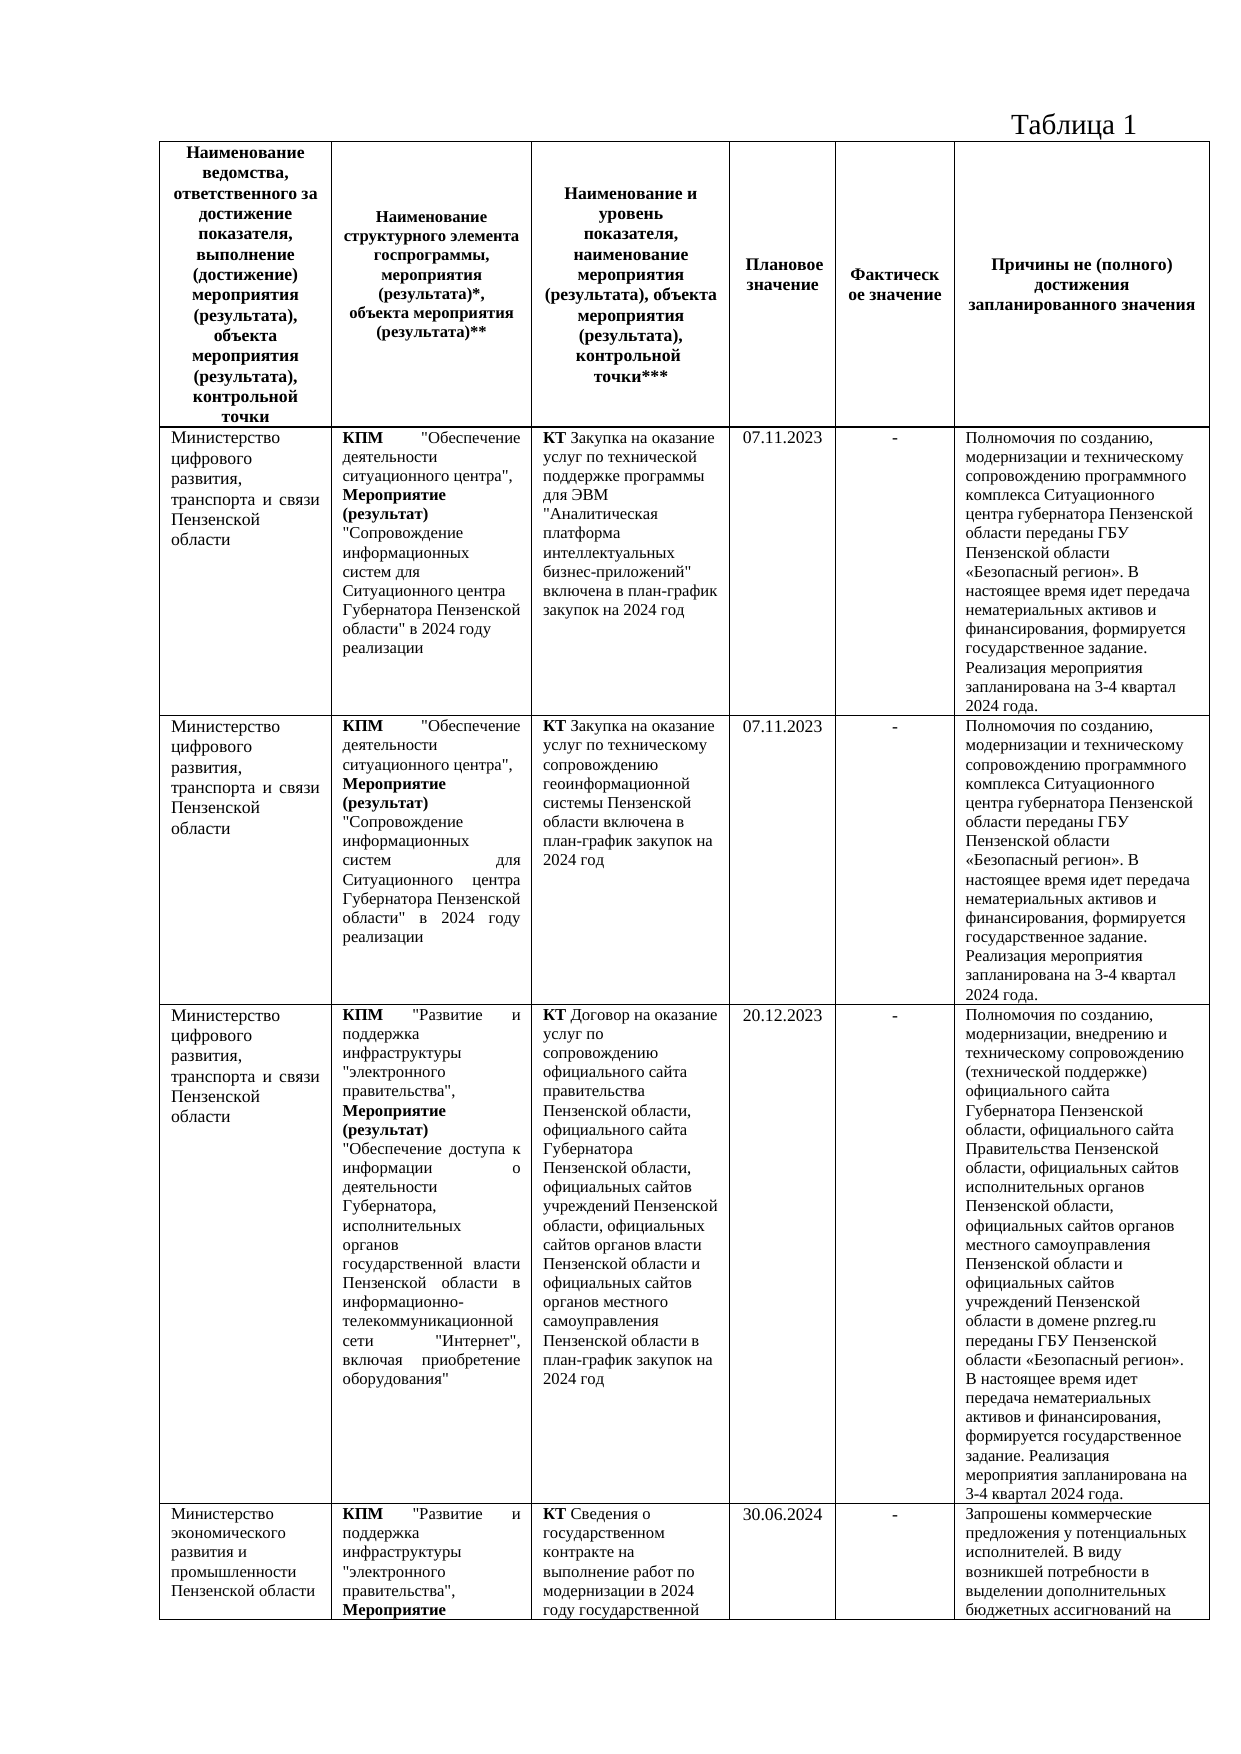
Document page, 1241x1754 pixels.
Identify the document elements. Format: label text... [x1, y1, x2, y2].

table_cell - [836, 428, 954, 715]
table_cell КПМ "Развитие и поддержка инфраструктуры "электронного правительства", Мероприятие (результат) "Обеспечение доступа к информации о деятельности Губернатора, исполнительных органов государственной власти Пензенской области в информационно-телекоммуникационной сети "Интернет", включая приобретение оборудования" [332, 1005, 531, 1503]
table_cell 07.11.2023 [730, 716, 835, 1003]
table_cell Полномочия по созданию, модернизации и техническому сопровождению программного комплекса Ситуационного центра губернатора Пензенской области переданы ГБУ Пензенской области «Безопасный регион». В настоящее время идет передача нематериальных активов и финансирования, формируется государственное задание. Реализация мероприятия запланирована на 3-4 квартал 2024 года. [955, 428, 1209, 715]
table_header Плановое значение [730, 142, 835, 426]
table_header Причины не (полного) достижения запланированного значения [955, 142, 1209, 426]
table_cell Министерство цифрового развития, транспорта и связи Пензенской области [160, 1005, 331, 1503]
table_header Наименование структурного элемента госпрограммы, мероприятия (результата)*, объекта мероприятия (результата)** [332, 142, 531, 426]
table_cell Полномочия по созданию, модернизации, внедрению и техническому сопровождению (технической поддержке) официального сайта Губернатора Пензенской области, официального сайта Правительства Пензенской области, официальных сайтов исполнительных органов Пензенской области, официальных сайтов органов местного самоуправления Пензенской области и официальных сайтов учреждений Пензенской области в домене pnzreg.ru переданы ГБУ Пензенской области «Безопасный регион». В настоящее время идет передача нематериальных активов и финансирования, формируется государственное задание. Реализация мероприятия запланирована на 3-4 квартал 2024 года. [955, 1005, 1209, 1503]
table_cell - [836, 716, 954, 1003]
list Таблица 1 [162, 107, 1137, 141]
table_cell - [836, 1504, 954, 1619]
table_cell - [836, 1005, 954, 1503]
table_cell Министерство экономического развития и промышленности Пензенской области [160, 1504, 331, 1619]
table_cell 30.06.2024 [730, 1504, 835, 1619]
table_cell КТ Сведения о государственном контракте на выполнение работ по модернизации в 2024 году государственной [532, 1504, 729, 1619]
table_cell КТ Закупка на оказание услуг по технической поддержке программы для ЭВМ "Аналитическая платформа интеллектуальных бизнес-приложений" включена в план-график закупок на 2024 год [532, 428, 729, 715]
table_cell Министерство цифрового развития, транспорта и связи Пензенской области [160, 716, 331, 1003]
table_cell Запрошены коммерческие предложения у потенциальных исполнителей. В виду возникшей потребности в выделении дополнительных бюджетных ассигнований на [955, 1504, 1209, 1619]
table_cell КТ Закупка на оказание услуг по техническому сопровождению геоинформационной системы Пензенской области включена в план-график закупок на 2024 год [532, 716, 729, 1003]
table_header Наименование ведомства, ответственного за достижение показателя, выполнение (достижение) мероприятия (результата), объекта мероприятия (результата), контрольной точки [160, 142, 331, 426]
table_cell КПМ "Развитие и поддержка инфраструктуры "электронного правительства", Мероприятие [332, 1504, 531, 1619]
table_cell Министерство цифрового развития, транспорта и связи Пензенской области [160, 428, 331, 715]
table_header Наименование и уровень показателя, наименование мероприятия (результата), объекта мероприятия (результата), контрольной точки*** [532, 142, 729, 426]
table_cell 07.11.2023 [730, 428, 835, 715]
table_header Фактическое значение [836, 142, 954, 426]
table_cell 20.12.2023 [730, 1005, 835, 1503]
table_cell КПМ "Обеспечение деятельности ситуационного центра", Мероприятие (результат) "Сопровождение информационных систем для Ситуационного центра Губернатора Пензенской области" в 2024 году реализации [332, 716, 531, 1003]
table_cell КПМ "Обеспечение деятельности ситуационного центра", Мероприятие (результат) "Сопровождение информационных систем для Ситуационного центра Губернатора Пензенской области" в 2024 году реализации [332, 428, 531, 715]
table_cell Полномочия по созданию, модернизации и техническому сопровождению программного комплекса Ситуационного центра губернатора Пензенской области переданы ГБУ Пензенской области «Безопасный регион». В настоящее время идет передача нематериальных активов и финансирования, формируется государственное задание. Реализация мероприятия запланирована на 3-4 квартал 2024 года. [955, 716, 1209, 1003]
table_cell КТ Договор на оказание услуг по сопровождению официального сайта правительства Пензенской области, официального сайта Губернатора Пензенской области, официальных сайтов учреждений Пензенской области, официальных сайтов органов власти Пензенской области и официальных сайтов органов местного самоуправления Пензенской области в план-график закупок на 2024 год [532, 1005, 729, 1503]
